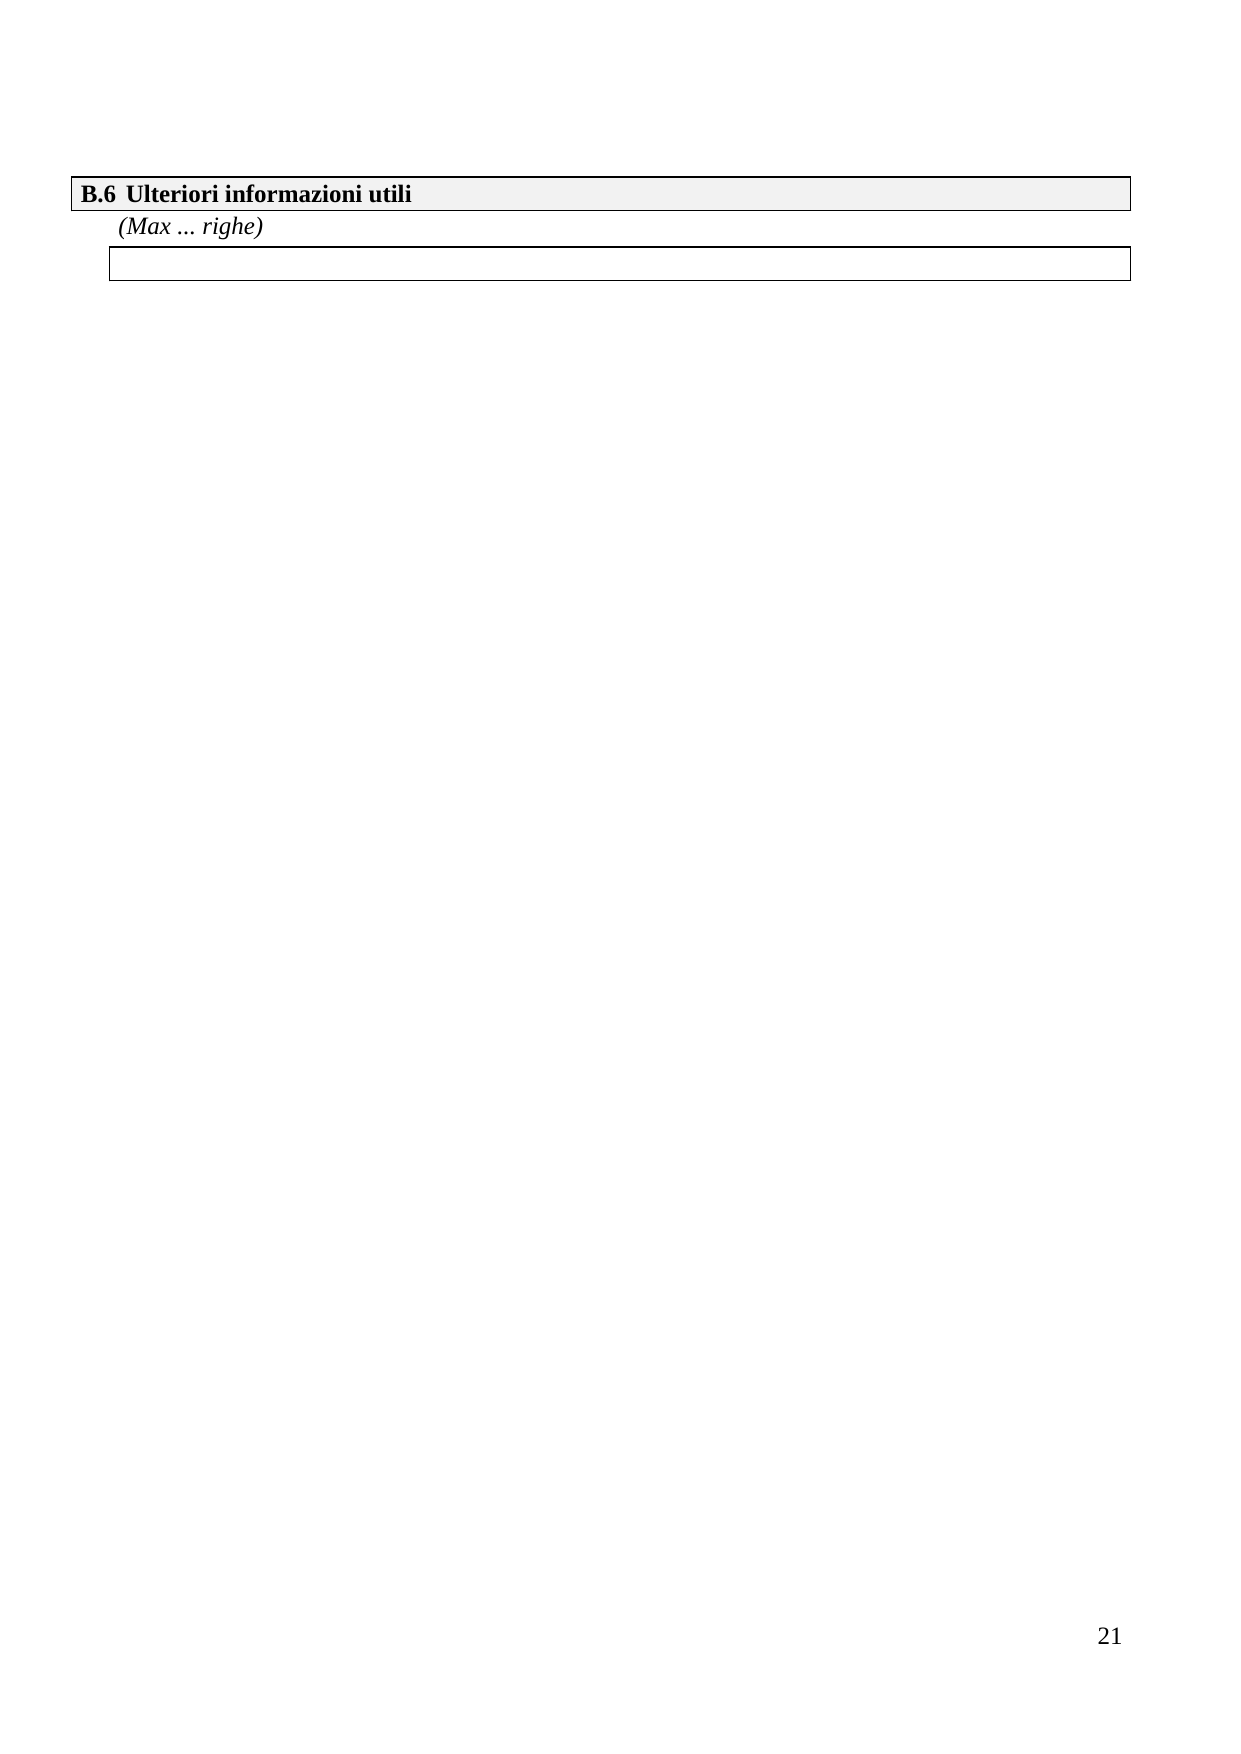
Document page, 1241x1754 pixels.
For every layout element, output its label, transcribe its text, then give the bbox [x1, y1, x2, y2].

subtitle B.6 Ulteriori informazioni utili [72, 178, 1130, 210]
text (Max ... righe) [118, 211, 1122, 240]
